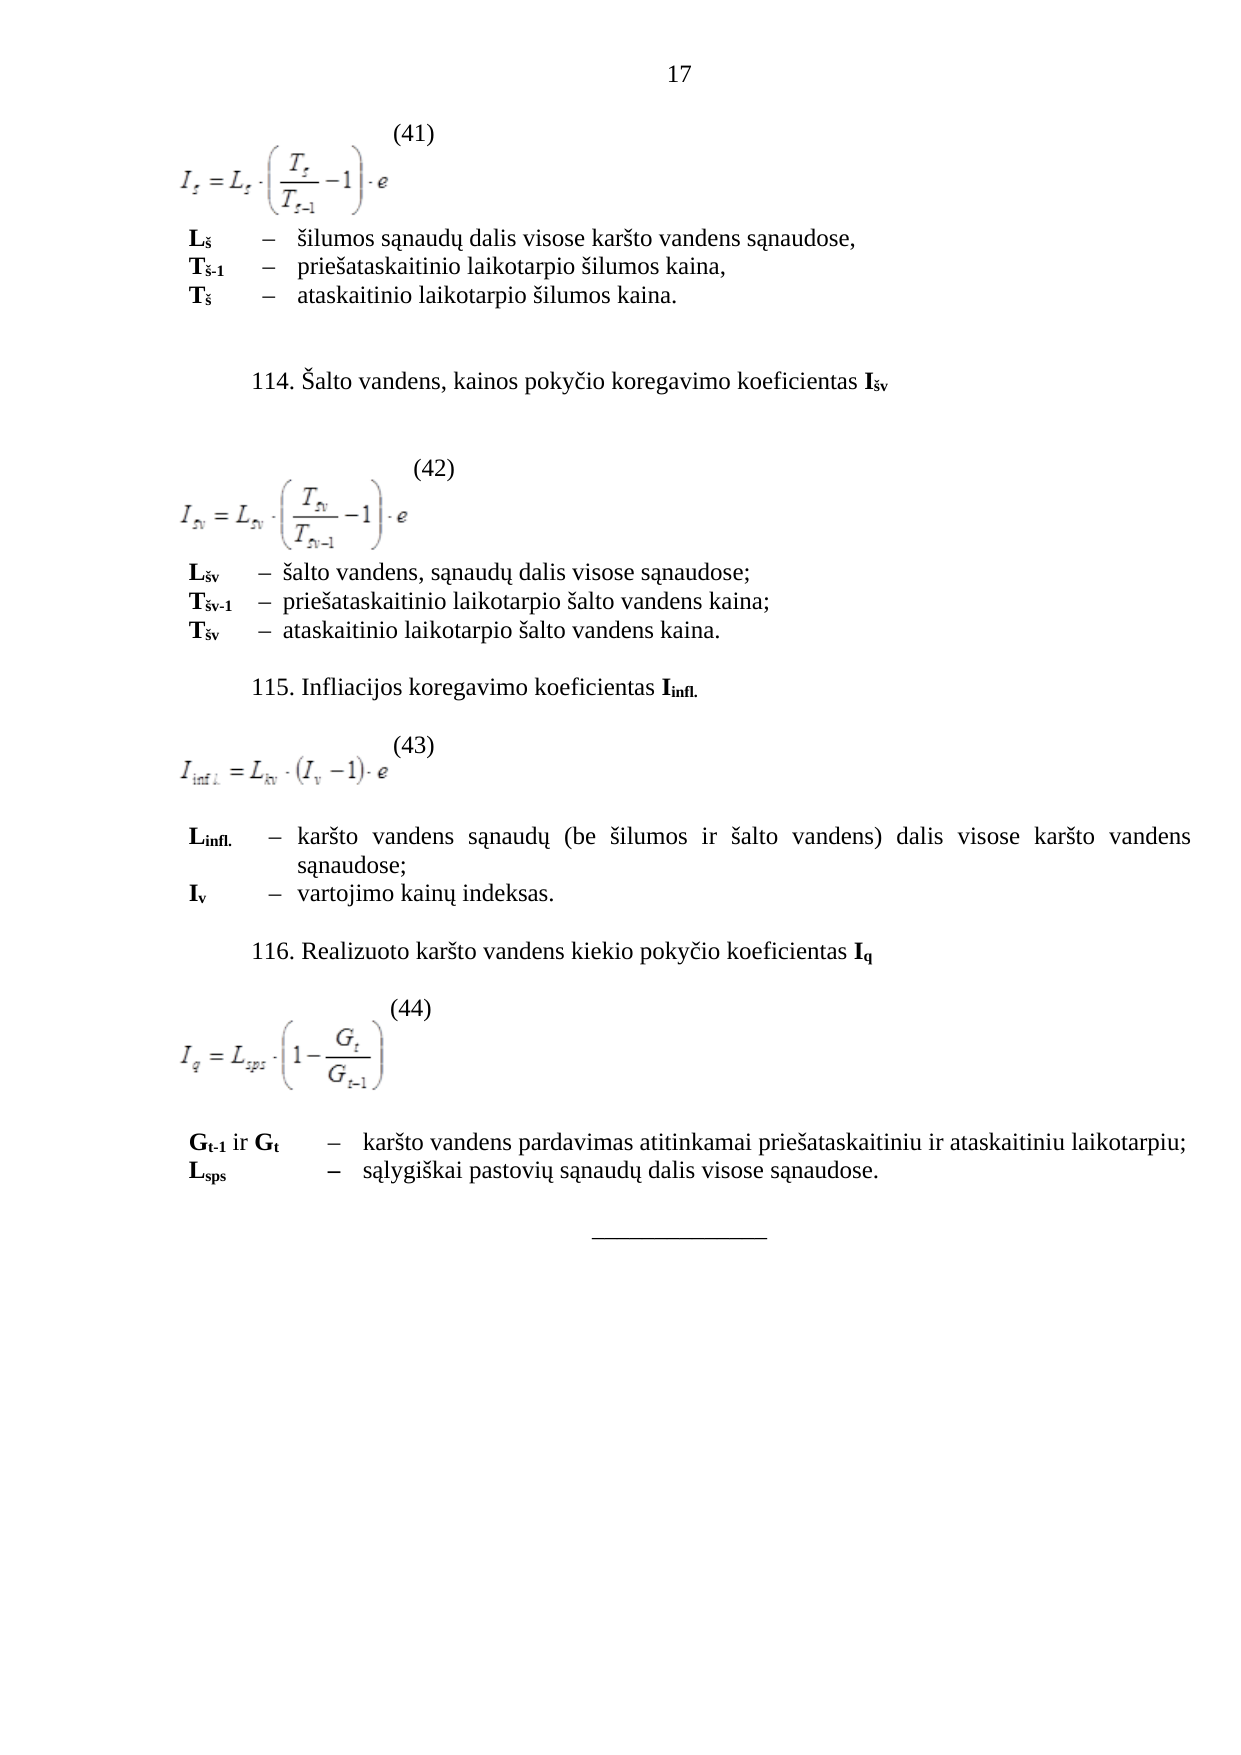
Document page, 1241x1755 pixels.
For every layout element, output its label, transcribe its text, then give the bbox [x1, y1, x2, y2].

text (44) [177, 993, 1181, 1098]
table_header Gt-1 ir Gt [177, 1127, 304, 1156]
table_cell Lsps [177, 1156, 304, 1184]
table_header – [247, 557, 271, 586]
table_cell Tš-1 [177, 251, 249, 280]
table_cell Tš [177, 280, 249, 309]
table_cell – [247, 615, 271, 643]
table_cell – [249, 280, 286, 309]
table_cell priešataskaitinio laikotarpio šalto vandens kaina; [271, 586, 1181, 615]
table_cell – [249, 251, 286, 280]
table_cell ataskaitinio laikotarpio šalto vandens kaina. [271, 615, 1181, 643]
table_header šilumos sąnaudų dalis visose karšto vandens sąnaudose, [286, 223, 891, 251]
text 116. Realizuoto karšto vandens kiekio pokyčio koeficientas Iq [177, 936, 1181, 965]
table_cell Iv [177, 879, 257, 907]
table_cell ataskaitinio laikotarpio šilumos kaina. [286, 280, 891, 309]
table_cell sąlygiškai pastovių sąnaudų dalis visose sąnaudose. [351, 1156, 1204, 1184]
text 114. Šalto vandens, kainos pokyčio koregavimo koeficientas Išv [177, 366, 1181, 395]
table_cell – [304, 1156, 351, 1184]
table_header karšto vandens pardavimas atitinkamai priešataskaitiniu ir ataskaitiniu laikotarpiu; [351, 1127, 1204, 1156]
table_header – [304, 1127, 351, 1156]
table_header Lš [177, 223, 249, 251]
table_header karšto vandens sąnaudų (be šilumos ir šalto vandens) dalis visose karšto vandens sąnaudose; [286, 821, 1204, 878]
table_cell – [257, 879, 286, 907]
table_cell – [247, 586, 271, 615]
table_header – [257, 821, 286, 878]
text 115. Infliacijos koregavimo koeficientas Iinfl. [177, 672, 1181, 701]
text (41) [177, 118, 1181, 223]
text (43) [177, 730, 1181, 792]
table_cell vartojimo kainų indeksas. [286, 879, 1204, 907]
text ______________ [177, 1213, 1181, 1242]
table_header Linfl. [177, 821, 257, 878]
text (42) [177, 453, 1181, 557]
table_header šalto vandens, sąnaudų dalis visose sąnaudose; [271, 557, 1181, 586]
table_cell Tšv [177, 615, 247, 643]
table_header Lšv [177, 557, 247, 586]
table_header – [249, 223, 286, 251]
table_cell Tšv-1 [177, 586, 247, 615]
table_cell priešataskaitinio laikotarpio šilumos kaina, [286, 251, 891, 280]
